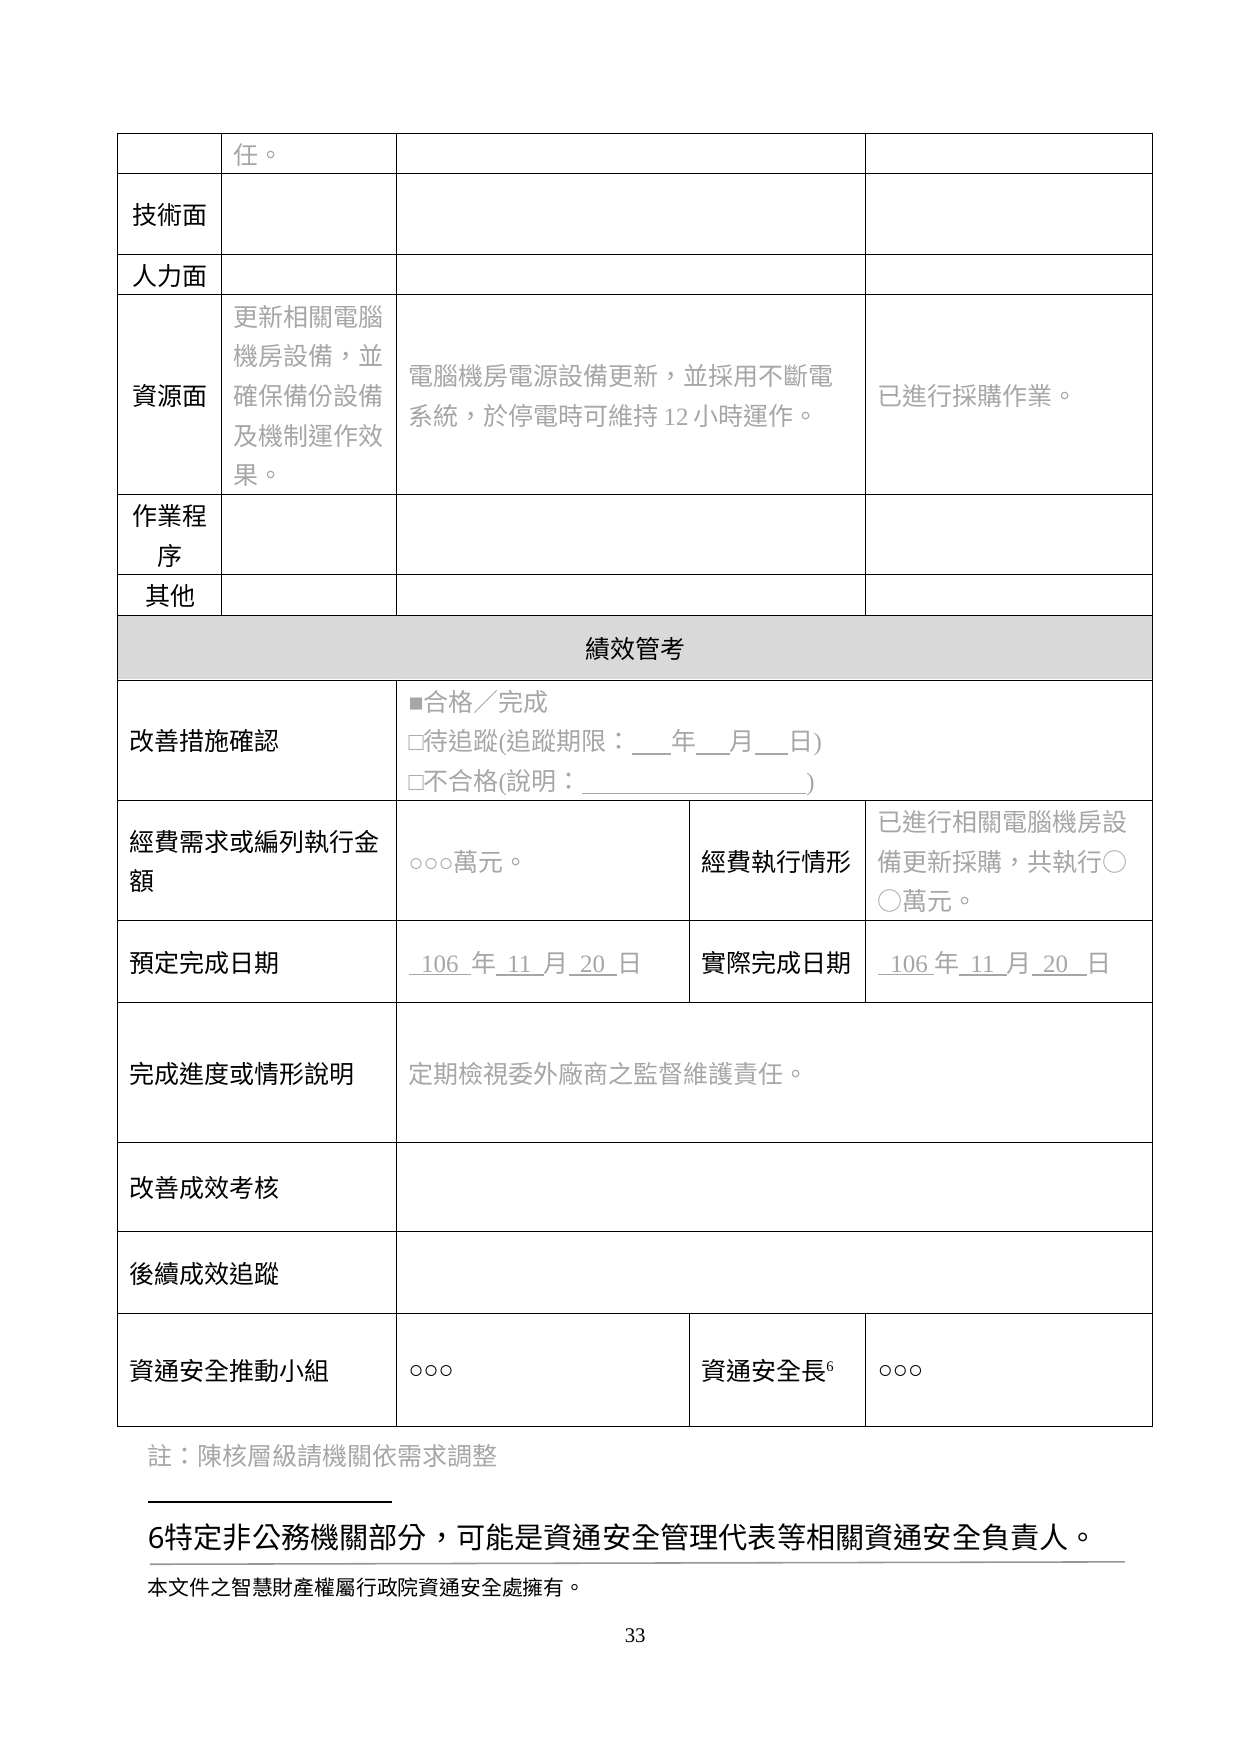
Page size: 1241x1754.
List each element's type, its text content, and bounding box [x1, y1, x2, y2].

table_cell [118, 134, 221, 173]
table_cell 106 年 11 月 20 日 [397, 921, 689, 1002]
table_cell [397, 255, 865, 294]
table_cell [397, 495, 865, 574]
table_cell 已進行相關電腦機房設備更新採購，共執行○○萬元。 [866, 801, 1152, 920]
table_cell 更新相關電腦機房設備，並確保備份設備及機制運作效果。 [222, 295, 396, 494]
table_cell 改善措施確認 [118, 681, 396, 799]
table_cell ○○○萬元。 [397, 801, 689, 920]
table_cell 其他 [118, 575, 221, 615]
table_cell 預定完成日期 [118, 921, 396, 1002]
table_cell 電腦機房電源設備更新，並採用不斷電系統，於停電時可維持12小時運作。 [397, 295, 865, 494]
table_cell 106 年 11 月 20 日 [866, 921, 1152, 1002]
table_cell [397, 174, 865, 253]
table_cell [222, 174, 396, 253]
table_cell [866, 495, 1152, 574]
table_cell [397, 1232, 1152, 1313]
table_cell 完成進度或情形說明 [118, 1003, 396, 1142]
table_cell 定期檢視委外廠商之監督維護責任。 [397, 1003, 1152, 1142]
table_cell [866, 255, 1152, 294]
table_cell 作業程序 [118, 495, 221, 574]
table_cell [222, 255, 396, 294]
table_cell [866, 174, 1152, 253]
table_cell 技術面 [118, 174, 221, 253]
table_cell [222, 575, 396, 615]
table_cell [397, 1143, 1152, 1231]
table_cell 資源面 [118, 295, 221, 494]
table_cell ○○○ [397, 1314, 689, 1426]
table_cell 任。 [222, 134, 396, 173]
table_cell 實際完成日期 [690, 921, 865, 1002]
table_cell ○○○ [866, 1314, 1152, 1426]
table_cell 經費執行情形 [690, 801, 865, 920]
table_cell 已進行採購作業。 [866, 295, 1152, 494]
table_cell [397, 575, 865, 615]
text 註：陳核層級請機關依需求調整 [148, 1434, 1122, 1474]
table_cell ■合格／完成 □待追蹤(追蹤期限： 年 月 日) □不合格(說明： ) [397, 681, 1152, 799]
table_cell 人力面 [118, 255, 221, 294]
table_cell 改善成效考核 [118, 1143, 396, 1231]
table_cell [397, 134, 865, 173]
table_cell 經費需求或編列執行金額 [118, 801, 396, 920]
table_cell 績效管考 [118, 616, 1152, 679]
table_cell [866, 134, 1152, 173]
table_cell [222, 495, 396, 574]
table_cell [866, 575, 1152, 615]
table_cell 後續成效追蹤 [118, 1232, 396, 1313]
table_cell 資通安全推動小組 [118, 1314, 396, 1426]
table_cell 資通安全長 [690, 1314, 865, 1426]
